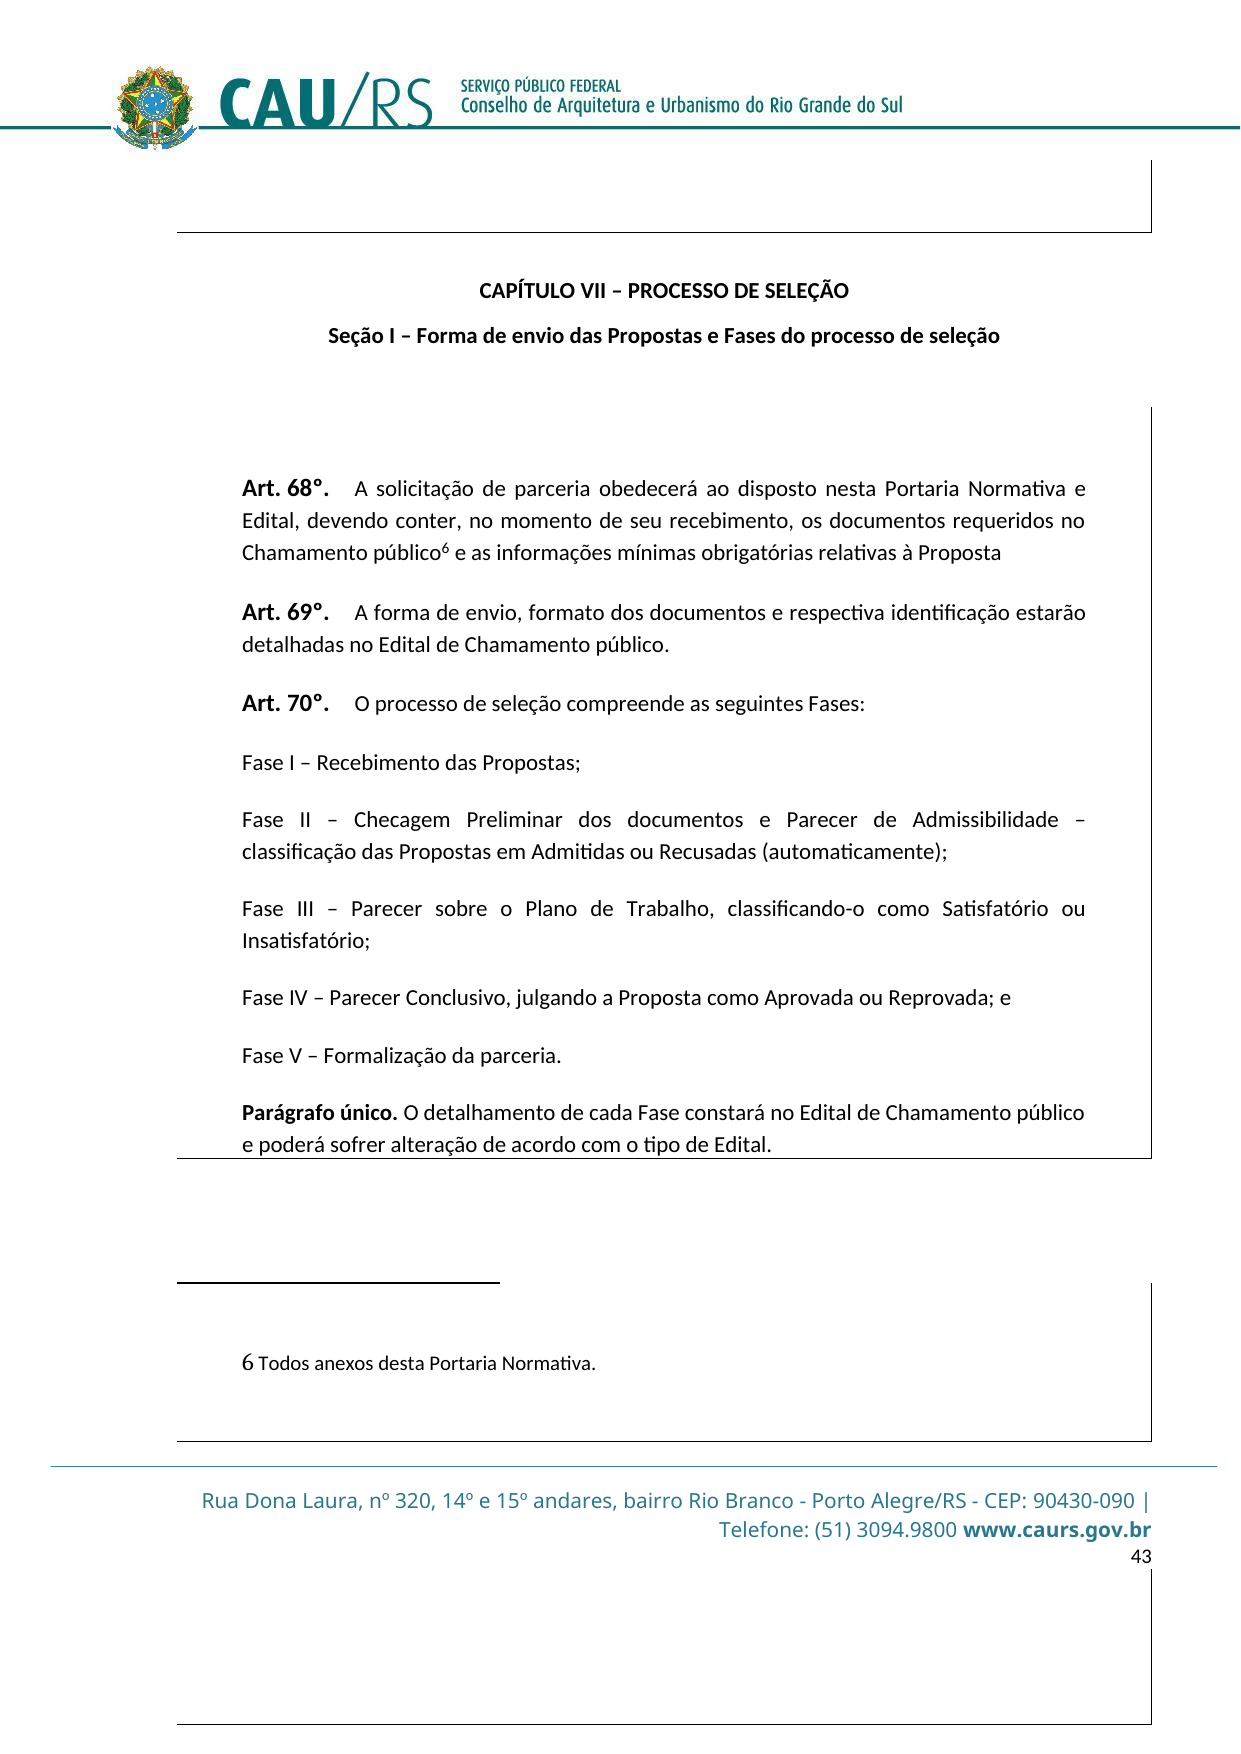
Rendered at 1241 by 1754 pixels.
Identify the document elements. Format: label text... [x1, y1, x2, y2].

subtitle CAPÍTULO VII – PROCESSO DE SELEÇÃO [177, 276, 1152, 304]
list A solicitação de parceria obedecerá ao disposto nesta Portaria Normativa e Edital, devendo conter, no momento de seu recebimento, os documentos requeridos no Chamamento público e as informações mínimas obrigatórias relativas à Proposta [177, 407, 1151, 531]
list O processo de seleção compreende as seguintes Fases: [177, 623, 1152, 683]
text Fase II – Checagem Preliminar dos documentos e Parecer de Admissibilidade – classificação das Propostas em Admitidas ou Recusadas (automaticamente); [177, 740, 1152, 829]
text Fase V – Formalização da parceria. [177, 976, 1152, 1033]
list Todos anexos desta Portaria Normativa. [177, 1283, 1151, 1441]
text Fase IV – Parecer Conclusivo, julgando a Proposta como Aprovada ou Reprovada; e [177, 919, 1152, 976]
subtitle Seção I – Forma de envio das Propostas e Fases do processo de seleção [177, 321, 1152, 349]
list A forma de envio, formato dos documentos e respectiva identificação estarão detalhadas no Edital de Chamamento público. [177, 531, 1152, 623]
text Fase I – Recebimento das Propostas; [177, 683, 1152, 740]
text Parágrafo único. O detalhamento de cada Fase constará no Edital de Chamamento público e poderá sofrer alteração de acordo com o tipo de Edital. [177, 1033, 1152, 1158]
text Fase III – Parecer sobre o Plano de Trabalho, classificando-o como Satisfatório ou Insatisfatório; [177, 829, 1152, 919]
